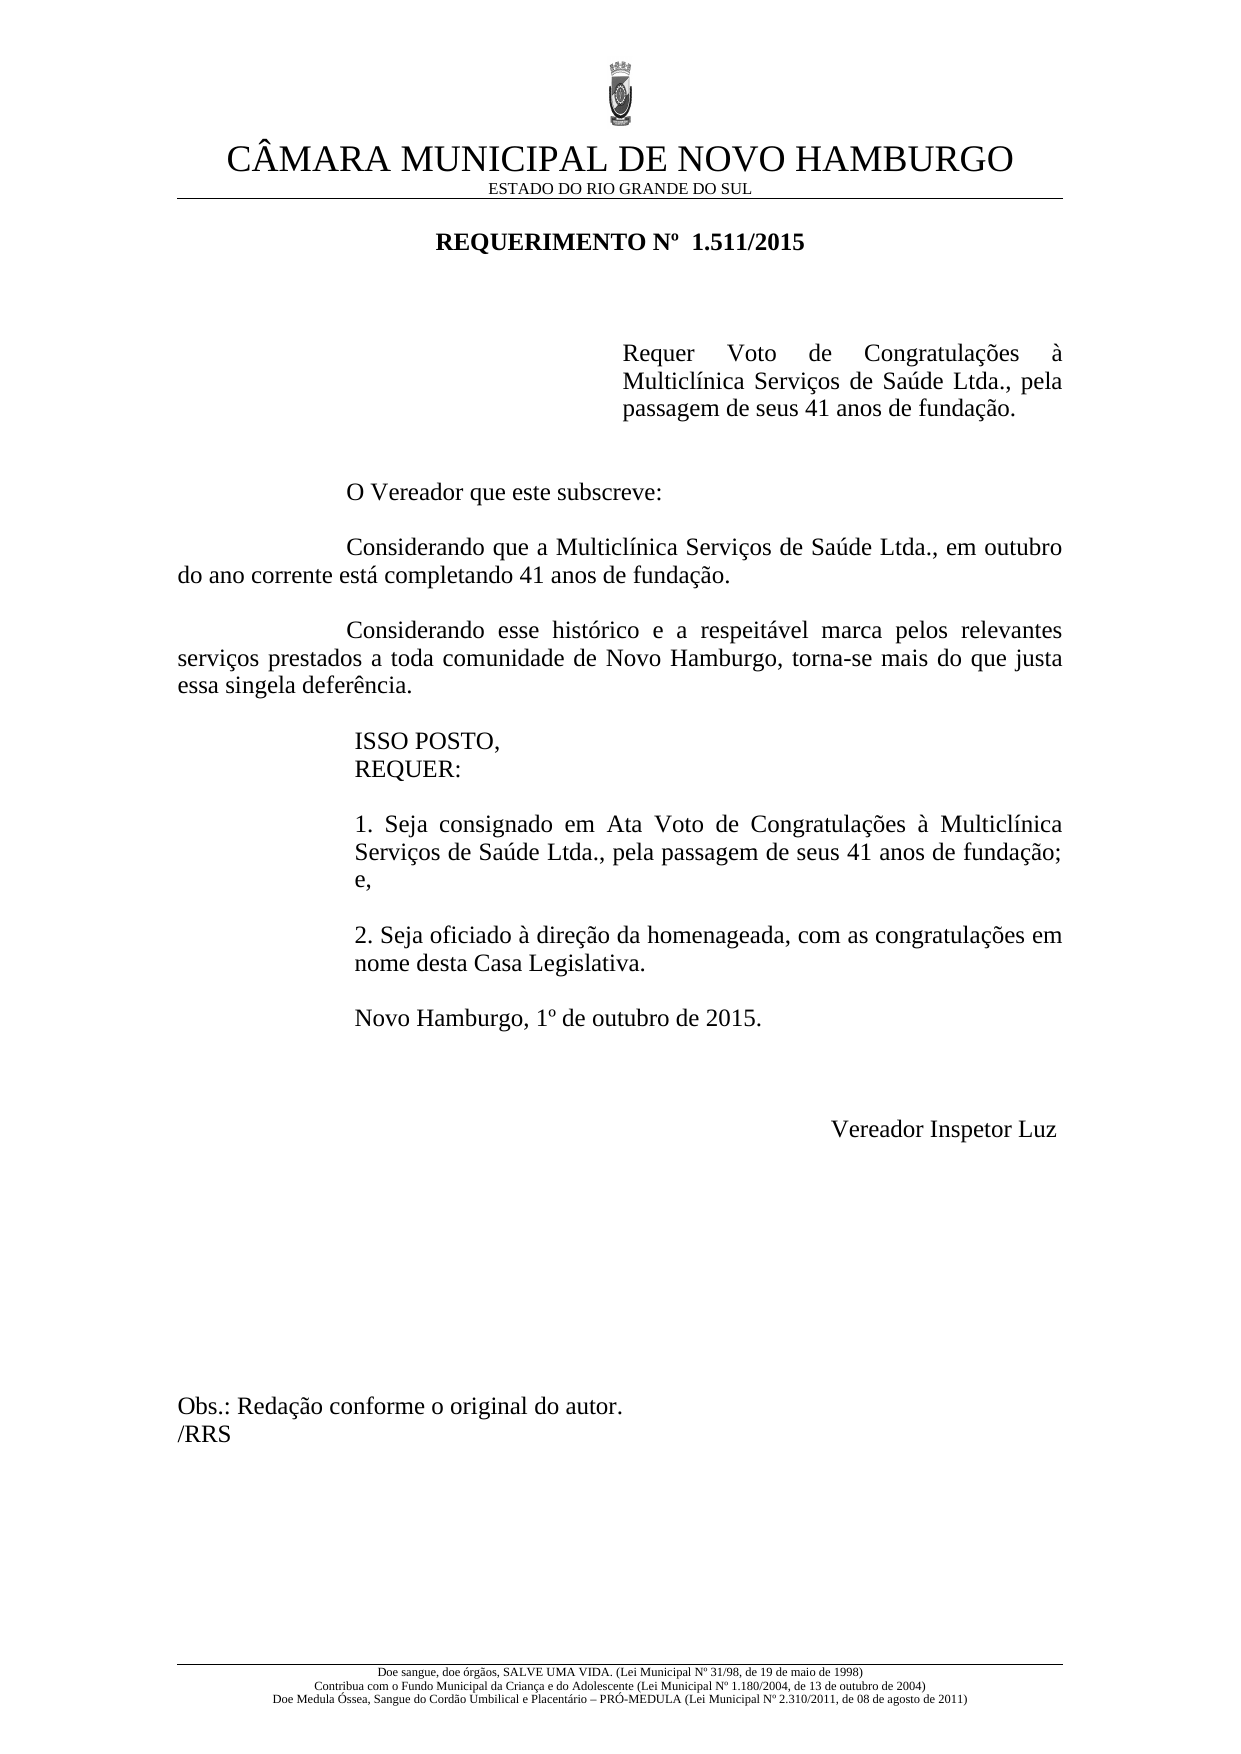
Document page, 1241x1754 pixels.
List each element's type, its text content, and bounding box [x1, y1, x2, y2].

text O Vereador que este subscreve: [177, 478, 1063, 505]
text /RRS [177, 1420, 1063, 1447]
text ISSO POSTO, [177, 727, 1063, 755]
text Vereador Inspetor Luz [177, 1115, 1063, 1143]
text REQUERIMENTO Nº 1.511/2015 [177, 228, 1063, 256]
text Considerando esse histórico e a respeitável marca pelos relevantes serviços prestados a toda comunidade de Novo Hamburgo, torna-se mais do que justa essa singela deferência. [177, 616, 1063, 699]
text Requer Voto de Congratulações à Multiclínica Serviços de Saúde Ltda., pela passagem de seus 41 anos de fundação. [622, 339, 1063, 422]
text 1. Seja consignado em Ata Voto de Congratulações à Multiclínica Serviços de Saúde Ltda., pela passagem de seus 41 anos de fundação; e, [354, 810, 1063, 893]
text 2. Seja oficiado à direção da homenageada, com as congratulações em nome desta Casa Legislativa. [354, 921, 1063, 976]
text Obs.: Redação conforme o original do autor. [177, 1392, 1063, 1420]
text Novo Hamburgo, 1º de outubro de 2015. [177, 1004, 1063, 1032]
text REQUER: [177, 755, 1063, 782]
text Considerando que a Multiclínica Serviços de Saúde Ltda., em outubro do ano corrente está completando 41 anos de fundação. [177, 533, 1063, 588]
